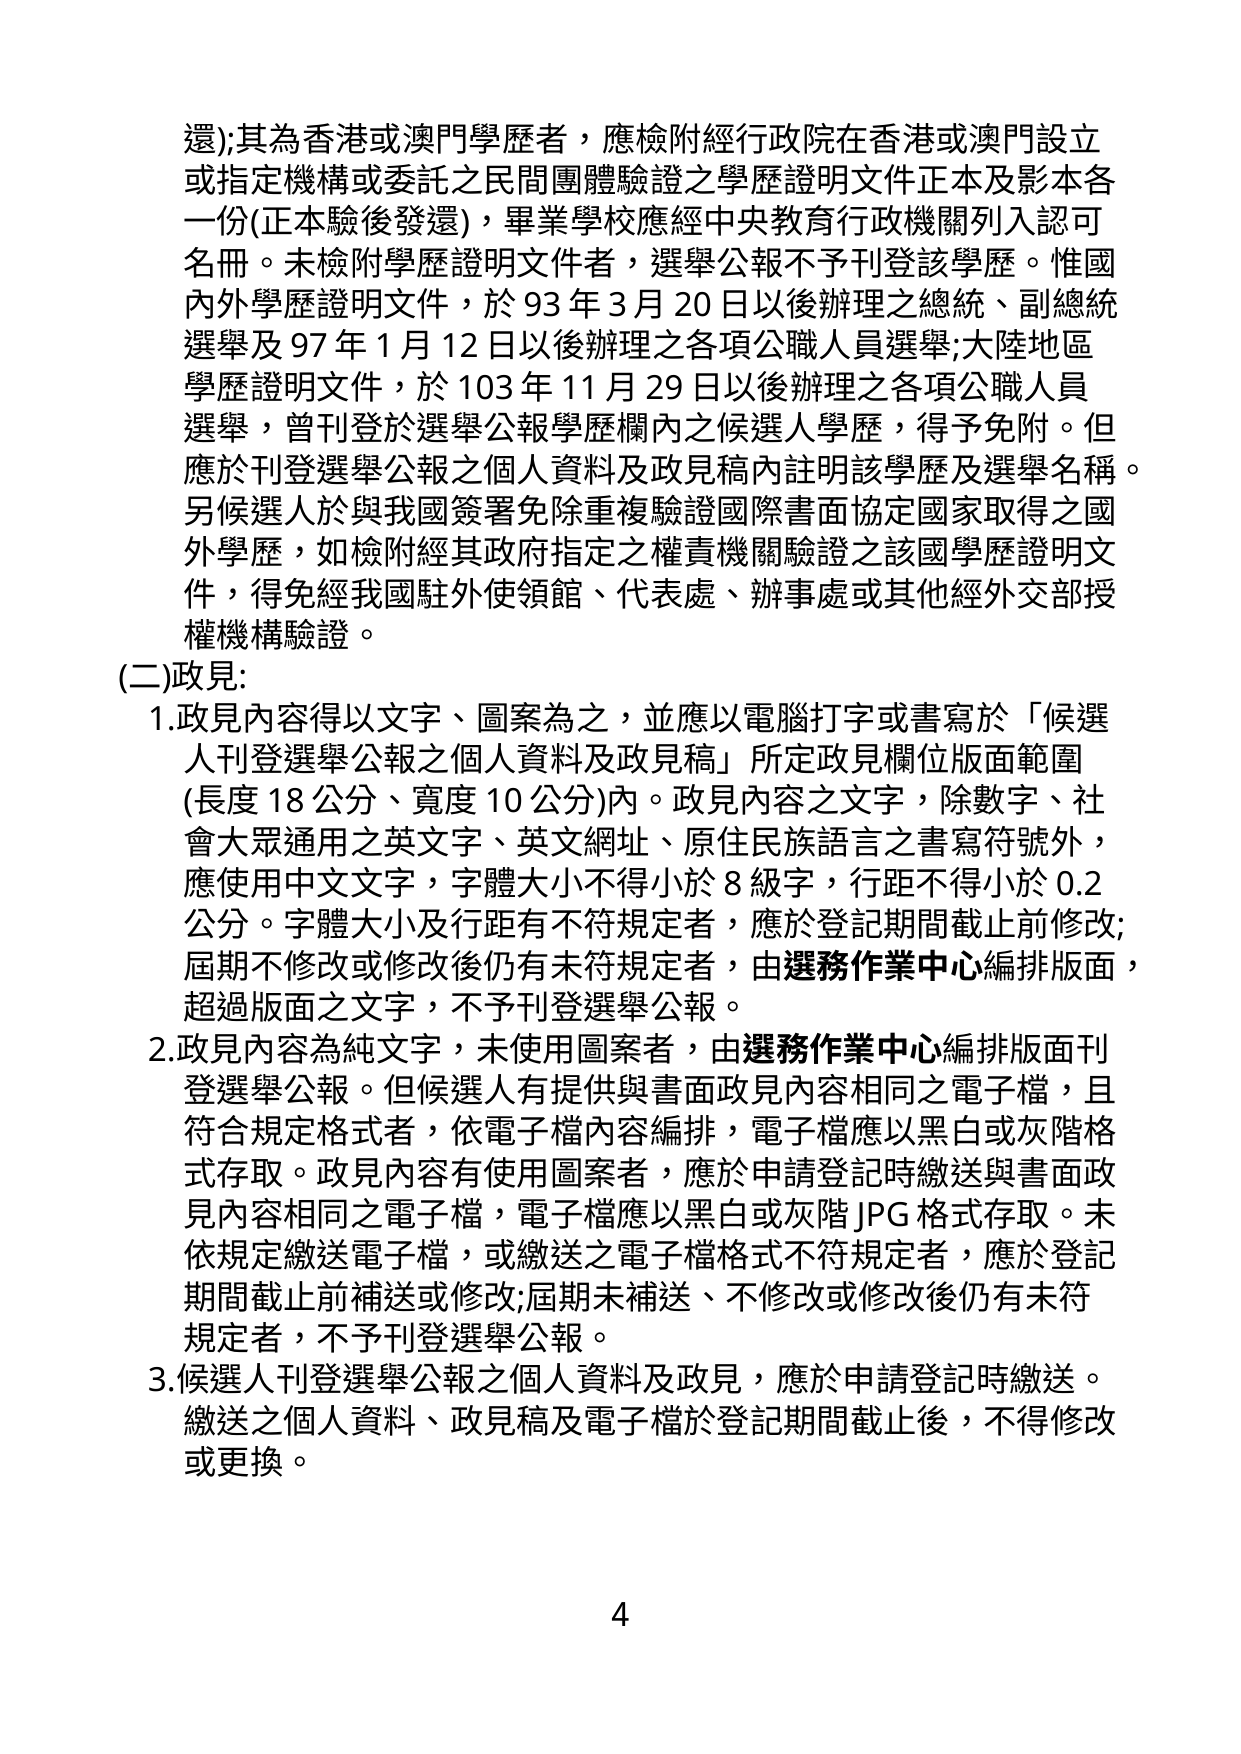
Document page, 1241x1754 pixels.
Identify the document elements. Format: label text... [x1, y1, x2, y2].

text 3.候選人刊登選舉公報之個人資料及政見，應於申請登記時繳送。繳送之個人資料、政見稿及電子檔於登記期間截止後，不得修改或更換。 [148, 1359, 1122, 1483]
text 1.政見內容得以文字、圖案為之，並應以電腦打字或書寫於「候選人刊登選舉公報之個人資料及政見稿」所定政見欄位版面範圍(長度18公分、寬度10公分)內。政見內容之文字，除數字、社會大眾通用之英文字、英文網址、原住民族語言之書寫符號外，應使用中文文字，字體大小不得小於8級字，行距不得小於0.2公分。字體大小及行距有不符規定者，應於登記期間截止前修改;屆期不修改或修改後仍有未符規定者，由選務作業中心編排版面，超過版面之文字，不予刊登選舉公報。 [148, 697, 1122, 1028]
text (二)政見: [118, 656, 1122, 697]
text (一)學歷及經歷:學歷及經歷應分別填寫，合計以一百五十字為限，標點符號不計字數。候選人學歷為學士以上學位，其為國內學歷者，應檢附公立或已立案之私立大學授予之學位證明文件正本及影本各一份(正本驗後發還);其為國外學歷者，應檢附經我國駐外使領館、代表處、辦事處或其他經外交部授權機構驗證之國外學歷證明文件正本及影本各一份(正本驗後發還)，畢業學校應經中央教育行政機關列入參考名冊，未列入參考名冊者，應經當地國政府權責機關或專業評鑑團體認可;其為大陸地區學歷者，應檢附中央教育行政機關採認之證明文件正本及影本各一份(正本驗後發還);其為香港或澳門學歷者，應檢附經行政院在香港或澳門設立或指定機構或委託之民間團體驗證之學歷證明文件正本及影本各一份(正本驗後發還)，畢業學校應經中央教育行政機關列入認可名冊。未檢附學歷證明文件者，選舉公報不予刊登該學歷。惟國內外學歷證明文件，於93年3月20日以後辦理之總統、副總統選舉及97年1月12日以後辦理之各項公職人員選舉;大陸地區學歷證明文件，於103年11月29日以後辦理之各項公職人員選舉，曾刊登於選舉公報學歷欄內之候選人學歷，得予免附。但應於刊登選舉公報之個人資料及政見稿內註明該學歷及選舉名稱。另候選人於與我國簽署免除重複驗證國際書面協定國家取得之國外學歷，如檢附經其政府指定之權責機關驗證之該國學歷證明文件，得免經我國駐外使領館、代表處、辦事處或其他經外交部授權機構驗證。 [118, 118, 1122, 656]
text 2.政見內容為純文字，未使用圖案者，由選務作業中心編排版面刊登選舉公報。但候選人有提供與書面政見內容相同之電子檔，且符合規定格式者，依電子檔內容編排，電子檔應以黑白或灰階格式存取。政見內容有使用圖案者，應於申請登記時繳送與書面政見內容相同之電子檔，電子檔應以黑白或灰階JPG格式存取。未依規定繳送電子檔，或繳送之電子檔格式不符規定者，應於登記期間截止前補送或修改;屆期未補送、不修改或修改後仍有未符規定者，不予刊登選舉公報。 [148, 1028, 1122, 1359]
